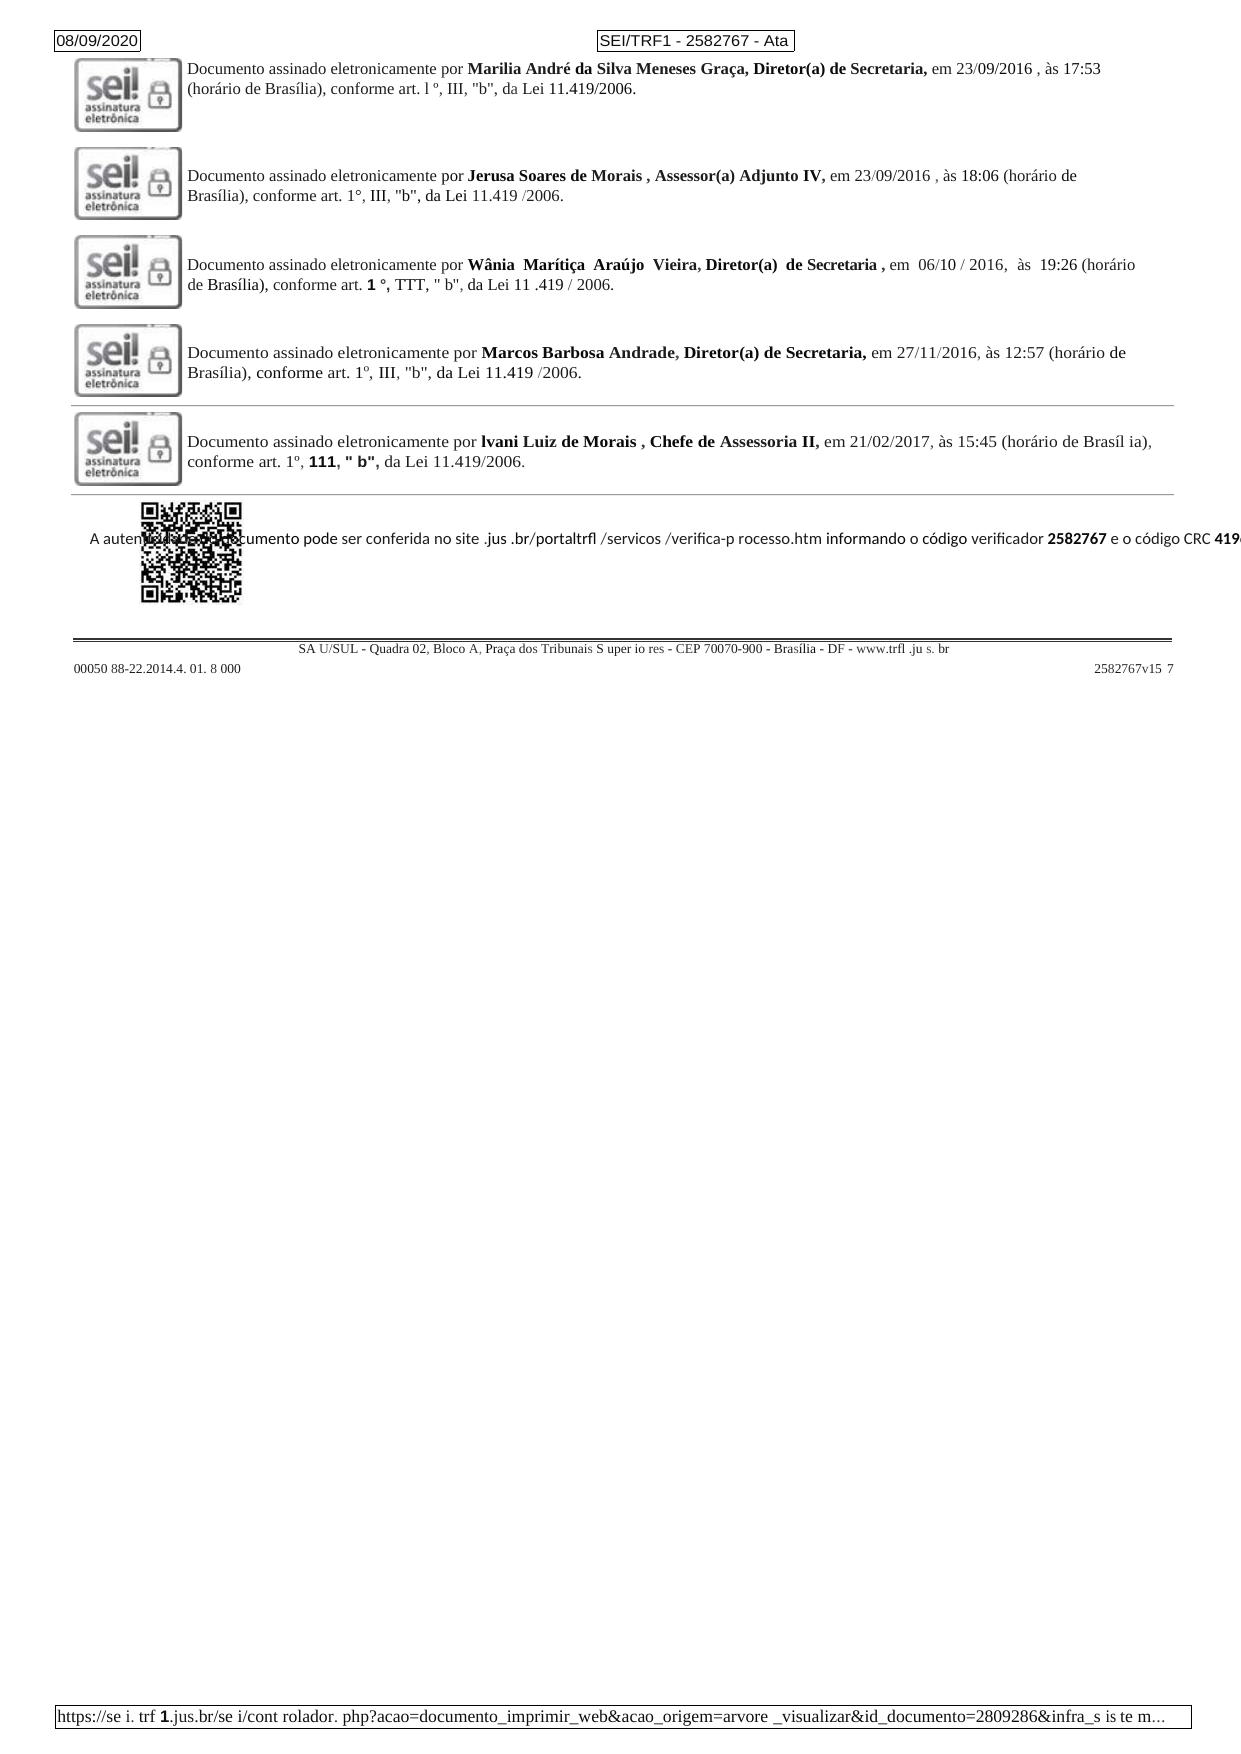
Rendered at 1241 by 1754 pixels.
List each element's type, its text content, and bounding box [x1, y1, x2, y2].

picture [74, 58, 183, 132]
picture [74, 324, 183, 397]
picture [74, 147, 183, 220]
text Documento assinado eletronicamente por Wânia Marítiça Araújo Vieira, Diretor(a) de Secretaria , em 06/10 / 2016, às 19:26 (horário de Brasília), conforme art. 1 °, TTT, " b", da Lei 11 .419 / 2006. [187, 254, 1150, 294]
text Documento assinado eletronicamente por Marilia André da Silva Meneses Graça, Diretor(a) de Secretaria, em 23/09/2016 , às 17:53 (horário de Brasília), conforme art. l º, III, "b", da Lei 11.419/2006. [187, 59, 1135, 98]
picture [74, 235, 183, 309]
picture [70, 227, 1175, 231]
picture [139, 500, 244, 605]
text Documento assinado eletronicamente por lvani Luiz de Morais , Chefe de Assessoria II, em 21/02/2017, às 15:45 (horário de Brasíl ia), conforme art. 1º, 111, " b", da Lei 11.419/2006. [187, 432, 1194, 471]
text Documento assinado eletronicamente por Jerusa Soares de Morais , Assessor(a) Adjunto IV, em 23/09/2016 , às 18:06 (horário de Brasília), conforme art. 1°, III, "b", da Lei 11.419 /2006. [187, 166, 1135, 205]
text Documento assinado eletronicamente por Marcos Barbosa Andrade, Diretor(a) de Secretaria, em 27/11/2016, às 12:57 (horário de Brasília), conforme art. 1º, III, "b", da Lei 11.419 /2006. [187, 343, 1135, 383]
text 00050 88-22.2014.4. 01. 8 000 2582767v15 7 [58, 661, 1189, 677]
picture [74, 412, 183, 486]
text SA U/SUL - Quadra 02, Bloco A, Praça dos Tribunais S uper io res - CEP 70070-900 - Brasília - DF - www.trfl .ju s. br [223, 634, 1024, 656]
